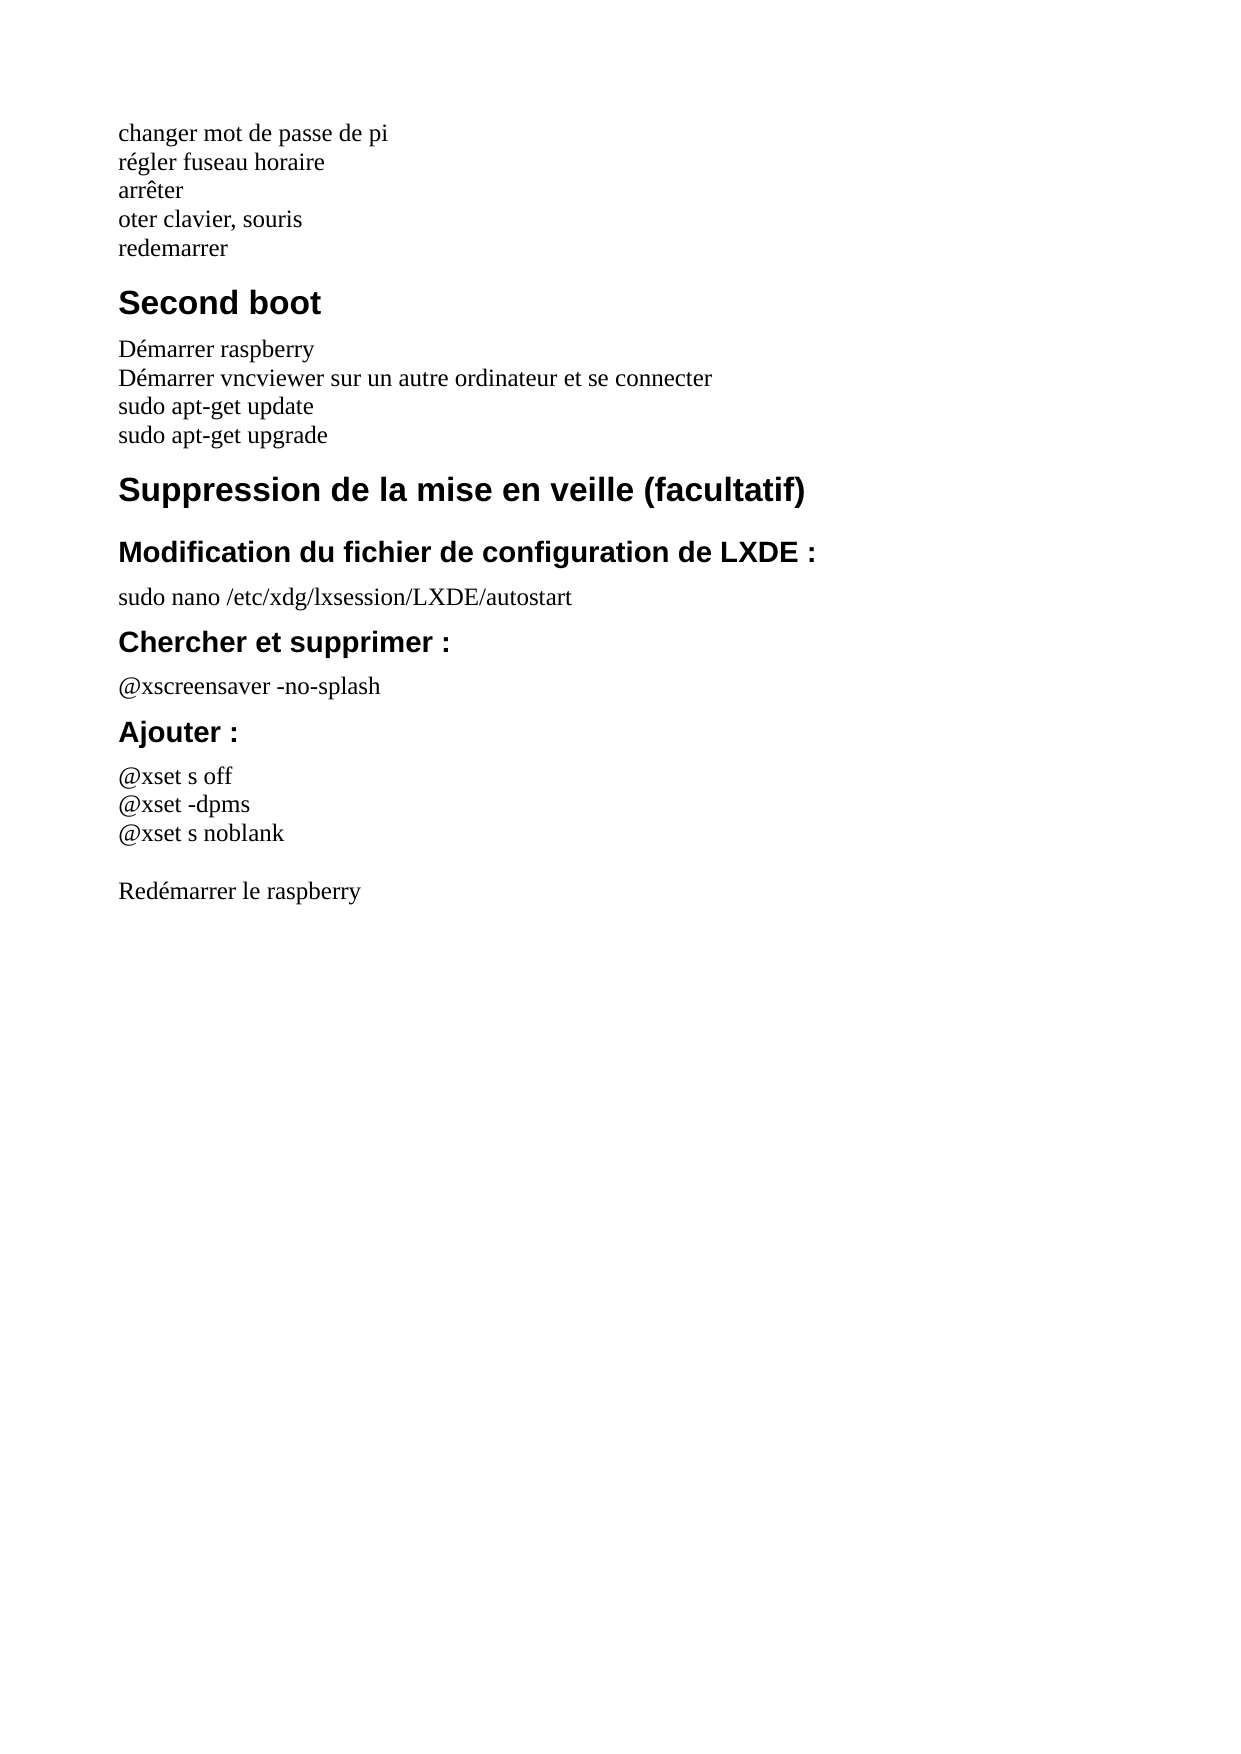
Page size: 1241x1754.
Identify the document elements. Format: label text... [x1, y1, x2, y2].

text Redémarrer le raspberry [118, 876, 1122, 904]
text @xset s noblank [118, 818, 1122, 847]
text sudo apt-get upgrade [118, 420, 1122, 449]
text arrêter [118, 176, 1122, 204]
text changer mot de passe de pi [118, 118, 1122, 147]
text sudo nano /etc/xdg/lxsession/LXDE/autostart [118, 582, 1122, 610]
text sudo apt-get update [118, 391, 1122, 420]
subtitle Modification du fichier de configuration de LXDE : [118, 535, 1122, 569]
text @xscreensaver -no-splash [118, 671, 1122, 700]
subtitle Second boot [118, 283, 1122, 321]
text Démarrer vncviewer sur un autre ordinateur et se connecter [118, 363, 1122, 391]
text Démarrer raspberry [118, 334, 1122, 363]
text @xset -dpms [118, 789, 1122, 818]
text @xset s off [118, 761, 1122, 789]
text oter clavier, souris [118, 204, 1122, 233]
subtitle Chercher et supprimer : [118, 625, 1122, 659]
subtitle Ajouter : [118, 714, 1122, 748]
text régler fuseau horaire [118, 147, 1122, 176]
text redemarrer [118, 233, 1122, 262]
subtitle Suppression de la mise en veille (facultatif) [118, 470, 1122, 508]
